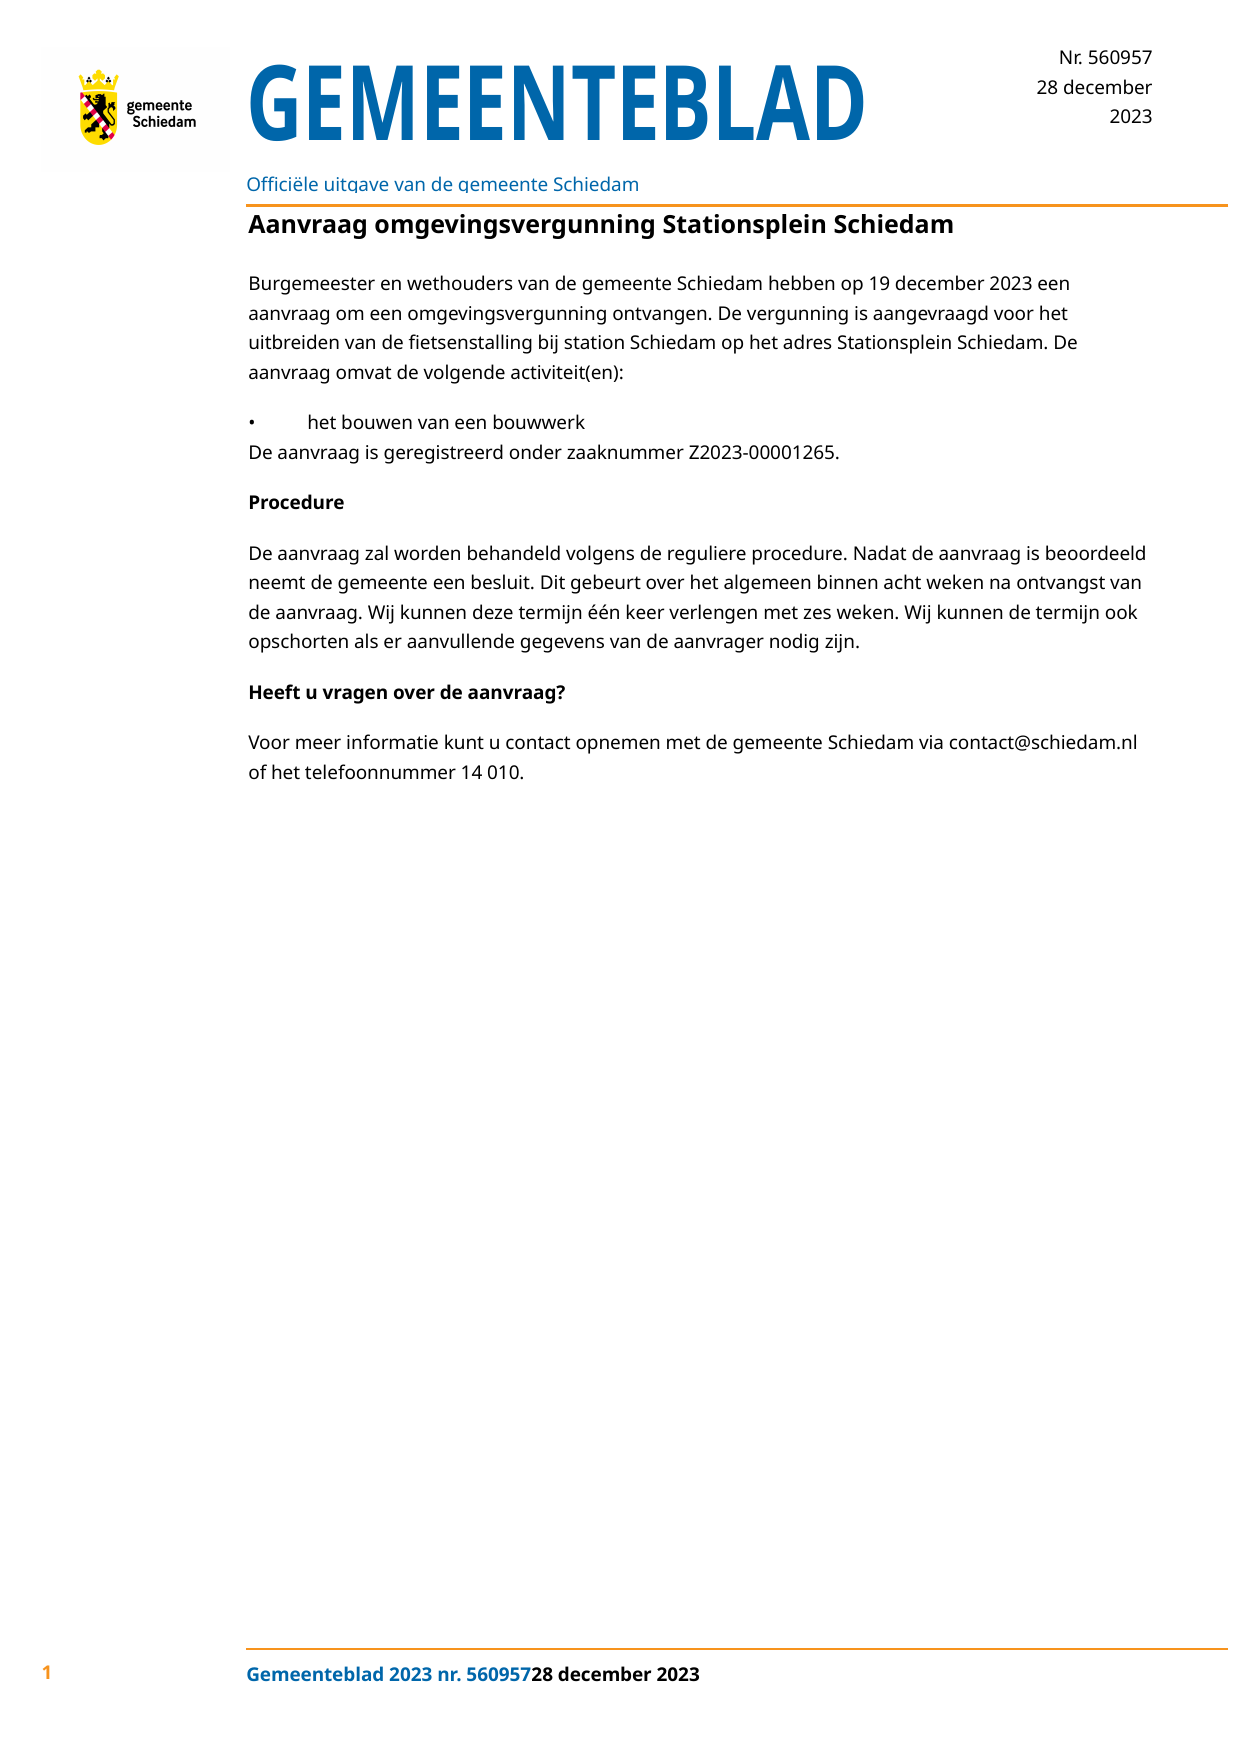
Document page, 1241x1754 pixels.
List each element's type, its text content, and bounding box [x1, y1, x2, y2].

text Procedure [248, 489, 1152, 515]
list het bouwen van een bouwwerk [248, 409, 1152, 435]
text Voor meer informatie kunt u contact opnemen met de gemeente Schiedam via contact@schiedam.nl of het telefoonnummer 14 010. [248, 729, 1152, 785]
text Aanvraag omgevingsvergunning Stationsplein Schiedam [248, 207, 1152, 241]
text Heeft u vragen over de aanvraag? [248, 679, 1152, 705]
text De aanvraag is geregistreerd onder zaaknummer Z2023-00001265. [248, 439, 1152, 465]
picture [41, 47, 231, 172]
text Burgemeester en wethouders van de gemeente Schiedam hebben op 19 december 2023 een aanvraag om een omgevingsvergunning ontvangen. De vergunning is aangevraagd voor het uitbreiden van de fietsenstalling bij station Schiedam op het adres Stationsplein Schiedam. De aanvraag omvat de volgende activiteit(en): [248, 270, 1152, 385]
text De aanvraag zal worden behandeld volgens de reguliere procedure. Nadat de aanvraag is beoordeeld neemt de gemeente een besluit. Dit gebeurt over het algemeen binnen acht weken na ontvangst van de aanvraag. Wij kunnen deze termijn één keer verlengen met zes weken. Wij kunnen de termijn ook opschorten als er aanvullende gegevens van de aanvrager nodig zijn. [248, 540, 1152, 654]
